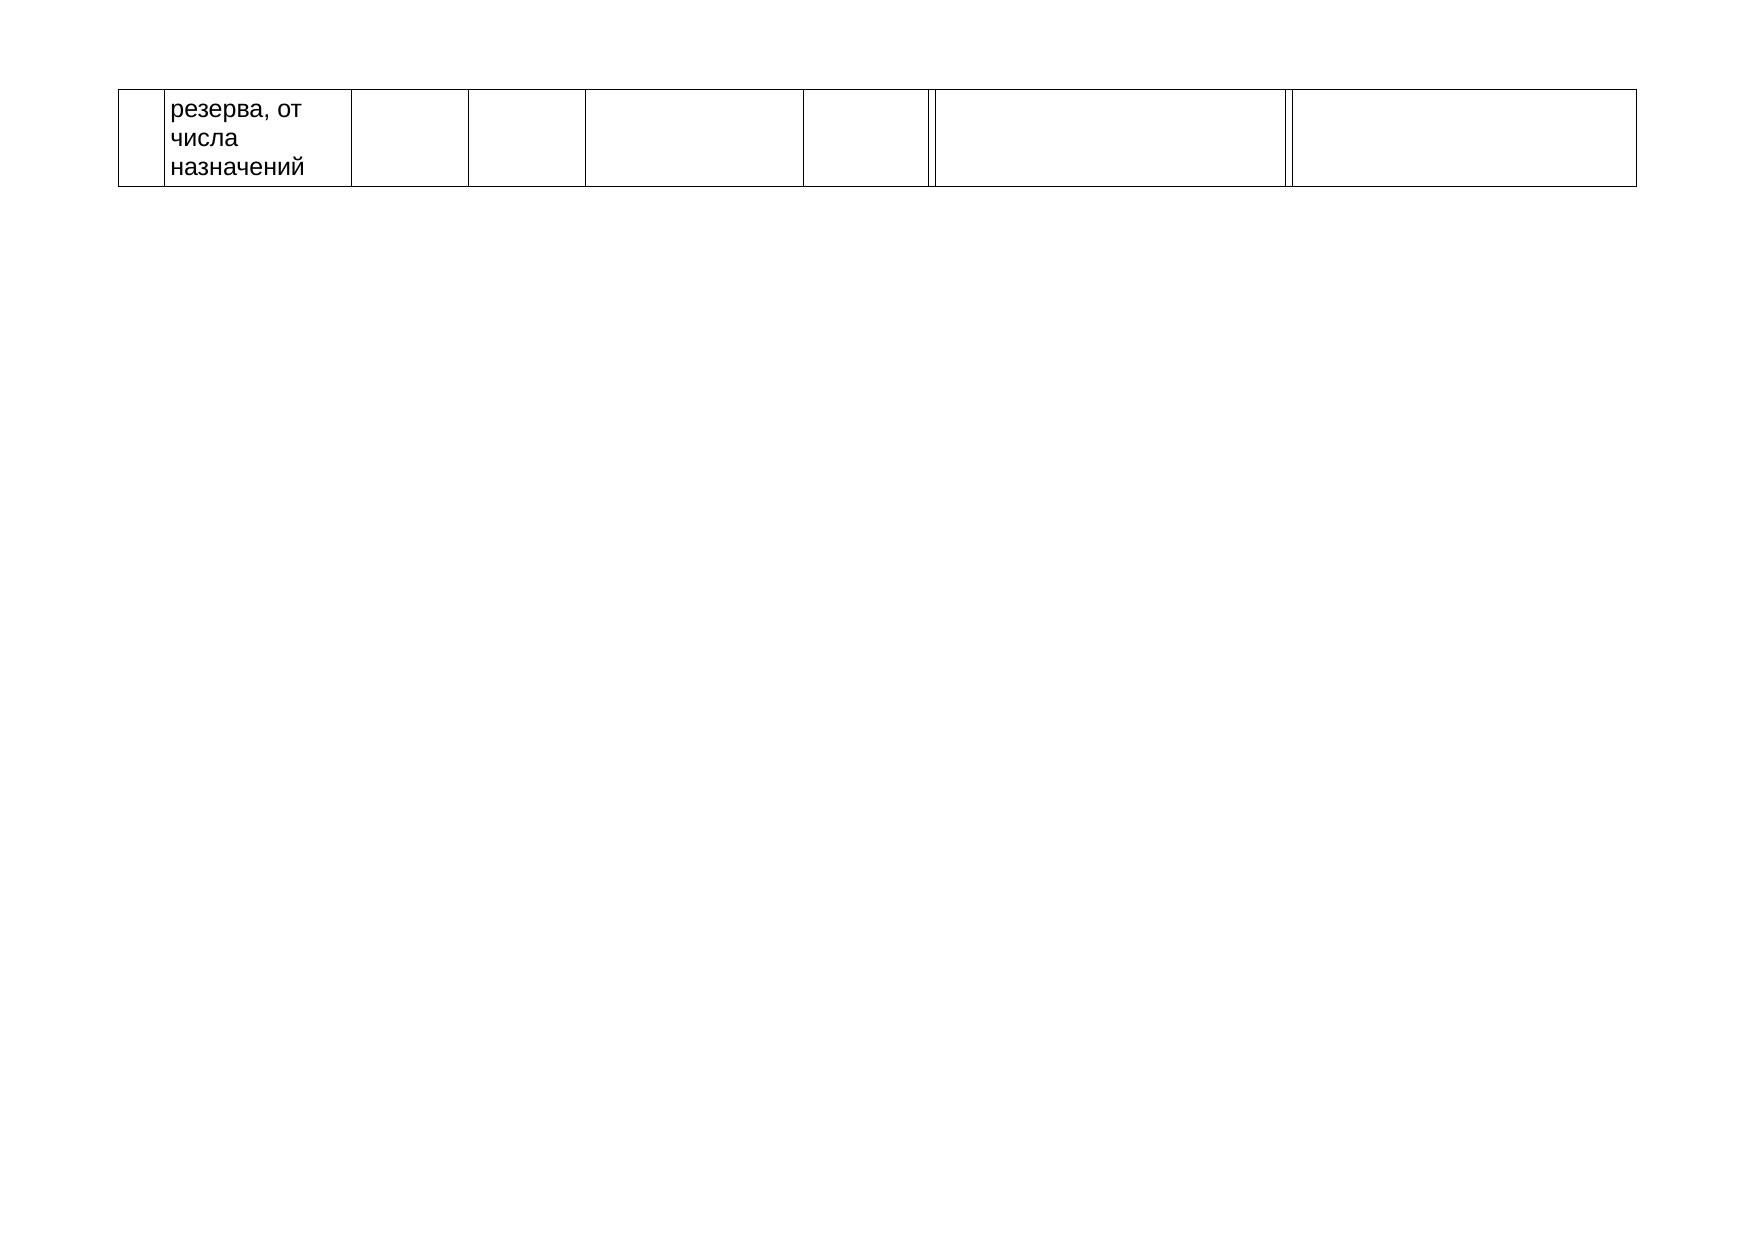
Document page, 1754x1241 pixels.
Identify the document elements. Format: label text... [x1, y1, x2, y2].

table_cell резерва, от числа назначений [165, 90, 351, 186]
table_cell [1293, 90, 1636, 186]
table_cell [586, 90, 803, 186]
table_cell 0 [1286, 90, 1292, 186]
table_cell [469, 90, 585, 186]
table_cell [804, 90, 928, 186]
table_cell [352, 90, 468, 186]
table_cell 0 [929, 90, 935, 186]
table_cell [119, 90, 164, 186]
table_cell [936, 90, 1285, 186]
